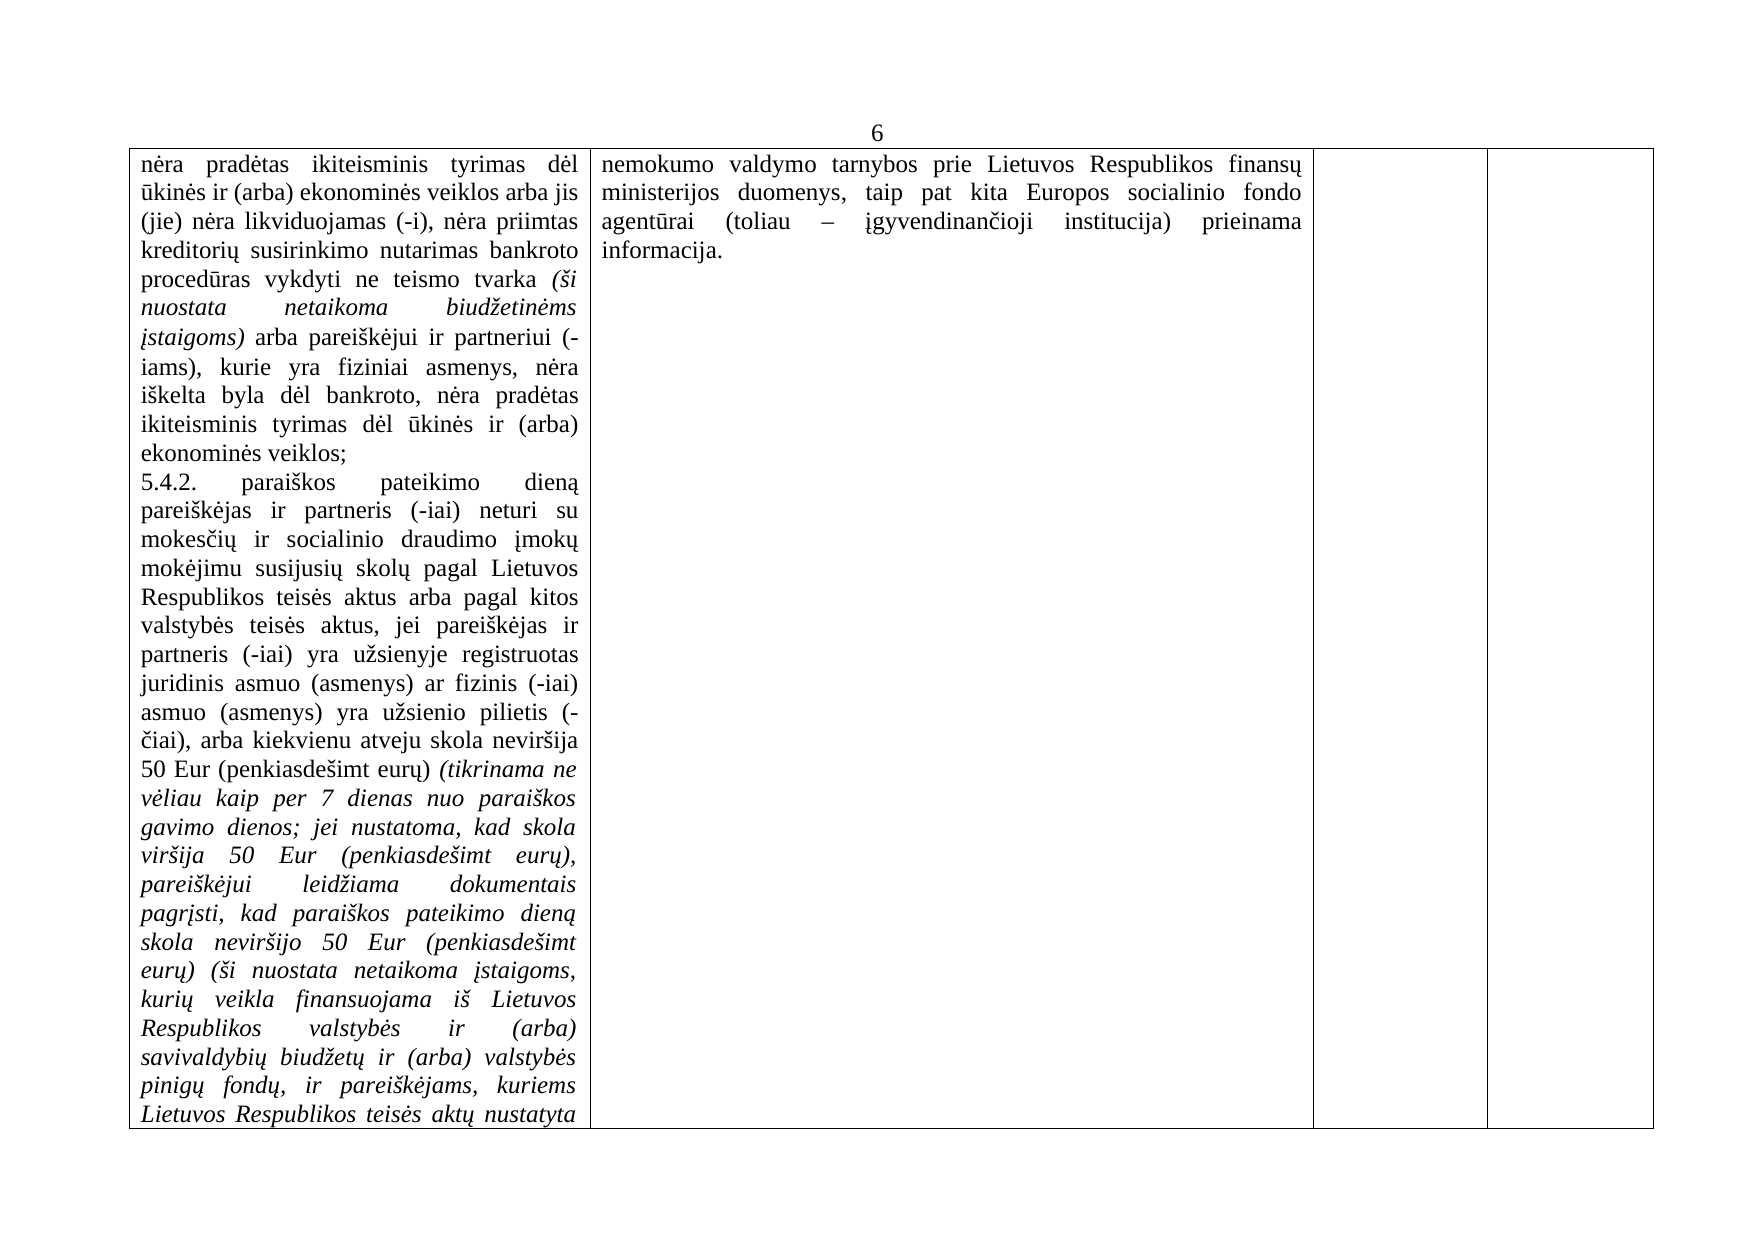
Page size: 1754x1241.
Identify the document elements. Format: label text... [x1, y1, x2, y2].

table_cell nėra pradėtas ikiteisminis tyrimas dėl ūkinės ir (arba) ekonominės veiklos arba jis (jie) nėra likviduojamas (-i), nėra priimtas kreditorių susirinkimo nutarimas bankroto procedūras vykdyti ne teismo tvarka (ši nuostata netaikoma biudžetinėms įstaigoms) arba pareiškėjui ir partneriui (-iams), kurie yra fiziniai asmenys, nėra iškelta byla dėl bankroto, nėra pradėtas ikiteisminis tyrimas dėl ūkinės ir (arba) ekonominės veiklos; 5.4.2. paraiškos pateikimo dieną pareiškėjas ir partneris (-iai) neturi su mokesčių ir socialinio draudimo įmokų mokėjimu susijusių skolų pagal Lietuvos Respublikos teisės aktus arba pagal kitos valstybės teisės aktus, jei pareiškėjas ir partneris (-iai) yra užsienyje registruotas juridinis asmuo (asmenys) ar fizinis (-iai) asmuo (asmenys) yra užsienio pilietis (-čiai), arba kiekvienu atveju skola neviršija 50 Eur (penkiasdešimt eurų) (tikrinama ne vėliau kaip per 7 dienas nuo paraiškos gavimo dienos; jei nustatoma, kad skola viršija 50 Eur (penkiasdešimt eurų), pareiškėjui leidžiama dokumentais pagrįsti, kad paraiškos pateikimo dieną skola neviršijo 50 Eur (penkiasdešimt eurų) (ši nuostata netaikoma įstaigoms, kurių veikla finansuojama iš Lietuvos Respublikos valstybės ir (arba) savivaldybių biudžetų ir (arba) valstybės pinigų fondų, ir pareiškėjams, kuriems Lietuvos Respublikos teisės aktų nustatyta [130, 149, 590, 1128]
table_cell [1314, 149, 1487, 1128]
table_cell [1488, 149, 1653, 1128]
table_cell nemokumo valdymo tarnybos prie Lietuvos Respublikos finansų ministerijos duomenys, taip pat kita Europos socialinio fondo agentūrai (toliau – įgyvendinančioji institucija) prieinama informacija. [591, 149, 1313, 1128]
